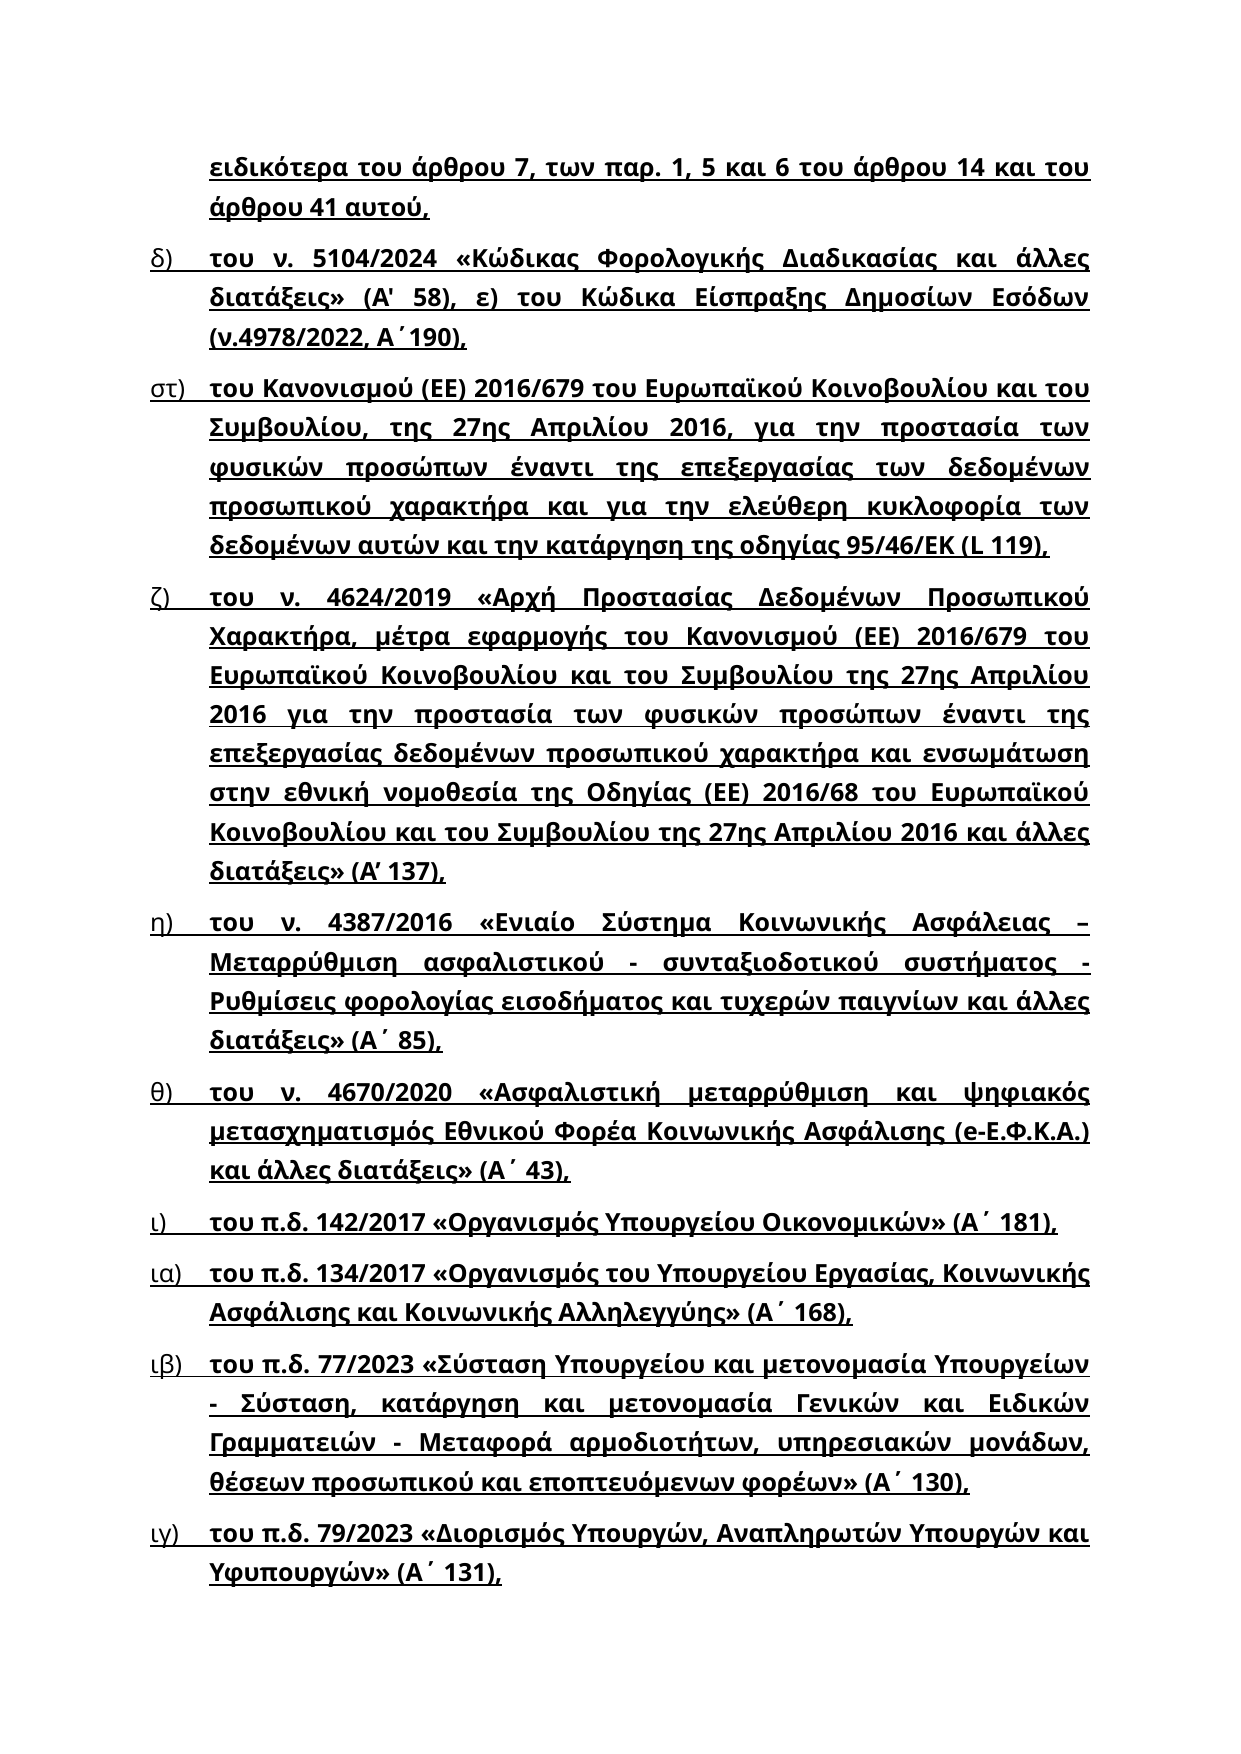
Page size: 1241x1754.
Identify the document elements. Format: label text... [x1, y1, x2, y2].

list Συμβουλίου, της 27ης Απριλίου 2016, για την προστασία των φυσικών προσώπων έναντι της επεξεργασίας των δεδομένων προσωπικού χαρακτήρα και για την ελεύθερη κυκλοφορία των δεδομένων αυτών και την κατάργηση της οδηγίας 95/46/ΕΚ (L 119), [150, 402, 1090, 562]
list διατάξεις» (Α' 58), ε) του Κώδικα Είσπραξης Δημοσίων Εσόδων (ν.4978/2022, Α΄190), [150, 272, 1090, 353]
list μετασχηματισμός Εθνικού Φορέα Κοινωνικής Ασφάλισης (e-Ε.Φ.Κ.Α.) και άλλες διατάξεις» (Α΄ 43), [150, 1105, 1090, 1187]
list Χαρακτήρα, μέτρα εφαρμογής του Κανονισμού (ΕΕ) 2016/679 του Ευρωπαϊκού Κοινοβουλίου και του Συμβουλίου της 27ης Απριλίου 2016 για την προστασία των φυσικών προσώπων έναντι της επεξεργασίας δεδομένων προσωπικού χαρακτήρα και ενσωμάτωση στην εθνική νομοθεσία της Οδηγίας (ΕΕ) 2016/68 του Ευρωπαϊκού Κοινοβουλίου και του Συμβουλίου της 27ης Απριλίου 2016 και άλλες διατάξεις» (Α’ 137), [150, 610, 1090, 887]
list δ) του ν. 5104/2024 «Κώδικας Φορολογικής Διαδικασίας και άλλες [150, 241, 1090, 270]
list Υφυπουργών» (Α΄ 131), [150, 1547, 1090, 1589]
list η) του ν. 4387/2016 «Ενιαίο Σύστημα Κοινωνικής Ασφάλειας – [150, 905, 1090, 934]
list ι) του π.δ. 142/2017 «Οργανισμός Υπουργείου Οικονομικών» (Α΄ 181), [150, 1204, 1090, 1238]
list ιγ) του π.δ. 79/2023 «Διορισμός Υπουργών, Αναπληρωτών Υπουργών και [150, 1516, 1090, 1545]
list θ) του ν. 4670/2020 «Ασφαλιστική μεταρρύθμιση και ψηφιακός [150, 1074, 1090, 1103]
list ιβ) του π.δ. 77/2023 «Σύσταση Υπουργείου και μετονομασία Υπουργείων [150, 1347, 1090, 1376]
list ειδικότερα του άρθρου 7, των παρ. 1, 5 και 6 του άρθρου 14 και του άρθρου 41 αυτού, [150, 150, 1090, 223]
list Μεταρρύθμιση ασφαλιστικού - συνταξιοδοτικού συστήματος - Ρυθμίσεις φορολογίας εισοδήματος και τυχερών παιγνίων και άλλες διατάξεις» (Α΄ 85), [150, 936, 1090, 1057]
list - Σύσταση, κατάργηση και μετονομασία Γενικών και Ειδικών Γραμματειών - Μεταφορά αρμοδιοτήτων, υπηρεσιακών μονάδων, θέσεων προσωπικού και εποπτευόμενων φορέων» (Α΄ 130), [150, 1377, 1090, 1498]
list ζ) του ν. 4624/2019 «Αρχή Προστασίας Δεδομένων Προσωπικού [150, 579, 1090, 608]
list Ασφάλισης και Κοινωνικής Αλληλεγγύης» (Α΄ 168), [150, 1287, 1090, 1329]
list ια) του π.δ. 134/2017 «Οργανισμός του Υπουργείου Εργασίας, Κοινωνικής [150, 1256, 1090, 1285]
list στ) του Κανονισμού (ΕΕ) 2016/679 του Ευρωπαϊκού Κοινοβουλίου και του [150, 371, 1090, 400]
